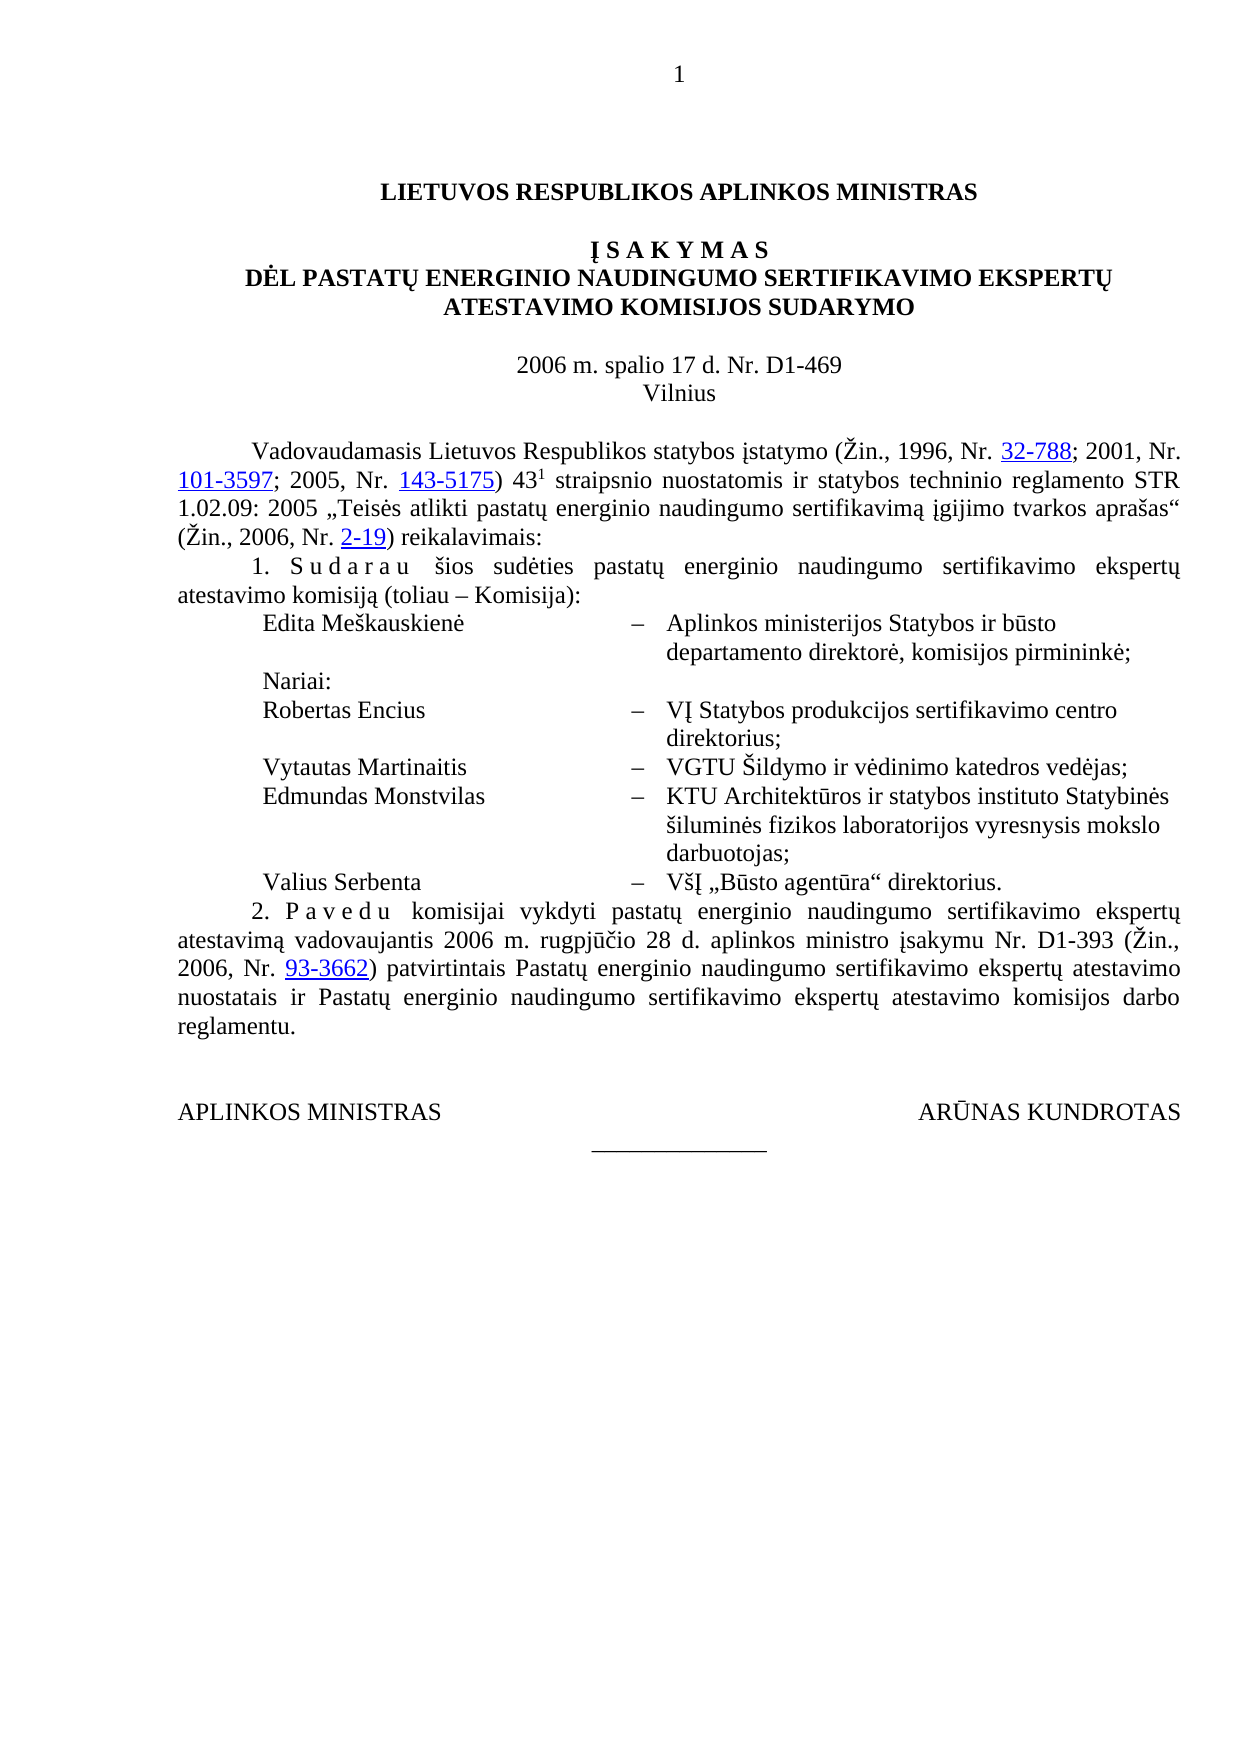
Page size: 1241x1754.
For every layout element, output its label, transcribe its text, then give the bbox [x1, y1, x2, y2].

table_header – [610, 609, 655, 666]
table_cell VGTU Šildymo ir vėdinimo katedros vedėjas; [655, 752, 1181, 781]
table_cell VĮ Statybos produkcijos sertifikavimo centro direktorius; [655, 695, 1181, 752]
table_cell Edmundas Monstvilas [177, 781, 610, 867]
table_cell [655, 666, 1181, 695]
text 2. Pavedu komisijai vykdyti pastatų energinio naudingumo sertifikavimo ekspertų atestavimą vadovaujantis 2006 m. rugpjūčio 28 d. aplinkos ministro įsakymu Nr. D1-393 (Žin., 2006, Nr. 93-3662) patvirtintais Pastatų energinio naudingumo sertifikavimo ekspertų atestavimo nuostatais ir Pastatų energinio naudingumo sertifikavimo ekspertų atestavimo komisijos darbo reglamentu. [177, 896, 1181, 1040]
text ______________ [177, 1126, 1181, 1155]
table_cell KTU Architektūros ir statybos instituto Statybinės šiluminės fizikos laboratorijos vyresnysis mokslo darbuotojas; [655, 781, 1181, 867]
text APLINKOS MINISTRAS ARŪNAS KUNDROTAS [177, 1097, 1181, 1126]
text DĖL PASTATŲ ENERGINIO NAUDINGUMO SERTIFIKAVIMO EKSPERTŲ ATESTAVIMO KOMISIJOS SUDARYMO [177, 263, 1181, 321]
table_cell – [610, 867, 655, 896]
text Vadovaudamasis Lietuvos Respublikos statybos įstatymo (Žin., 1996, Nr. 32-788; 2001, Nr. 101-3597; 2005, Nr. 143-5175) 431 straipsnio nuostatomis ir statybos techninio reglamento STR 1.02.09: 2005 „Teisės atlikti pastatų energinio naudingumo sertifikavimą įgijimo tvarkos aprašas“ (Žin., 2006, Nr. 2-19) reikalavimais: [177, 436, 1181, 551]
table_header Aplinkos ministerijos Statybos ir būsto departamento direktorė, komisijos pirmininkė; [655, 609, 1181, 666]
table_cell – [610, 695, 655, 752]
table_cell Nariai: [177, 666, 610, 695]
table_cell Valius Serbenta [177, 867, 610, 896]
table_cell – [610, 752, 655, 781]
text Vilnius [177, 378, 1181, 407]
table_cell – [610, 781, 655, 867]
table_cell Vytautas Martinaitis [177, 752, 610, 781]
text 1. Sudarau šios sudėties pastatų energinio naudingumo sertifikavimo ekspertų atestavimo komisiją (toliau – Komisija): [177, 551, 1181, 608]
table_cell [610, 666, 655, 695]
text LIETUVOS RESPUBLIKOS APLINKOS MINISTRAS [177, 177, 1181, 206]
text Į S A K Y M A S [177, 235, 1181, 263]
table_header Edita Meškauskienė [177, 609, 610, 666]
text 2006 m. spalio 17 d. Nr. D1-469 [177, 350, 1181, 378]
table_cell VšĮ „Būsto agentūra“ direktorius. [655, 867, 1181, 896]
table_cell Robertas Encius [177, 695, 610, 752]
